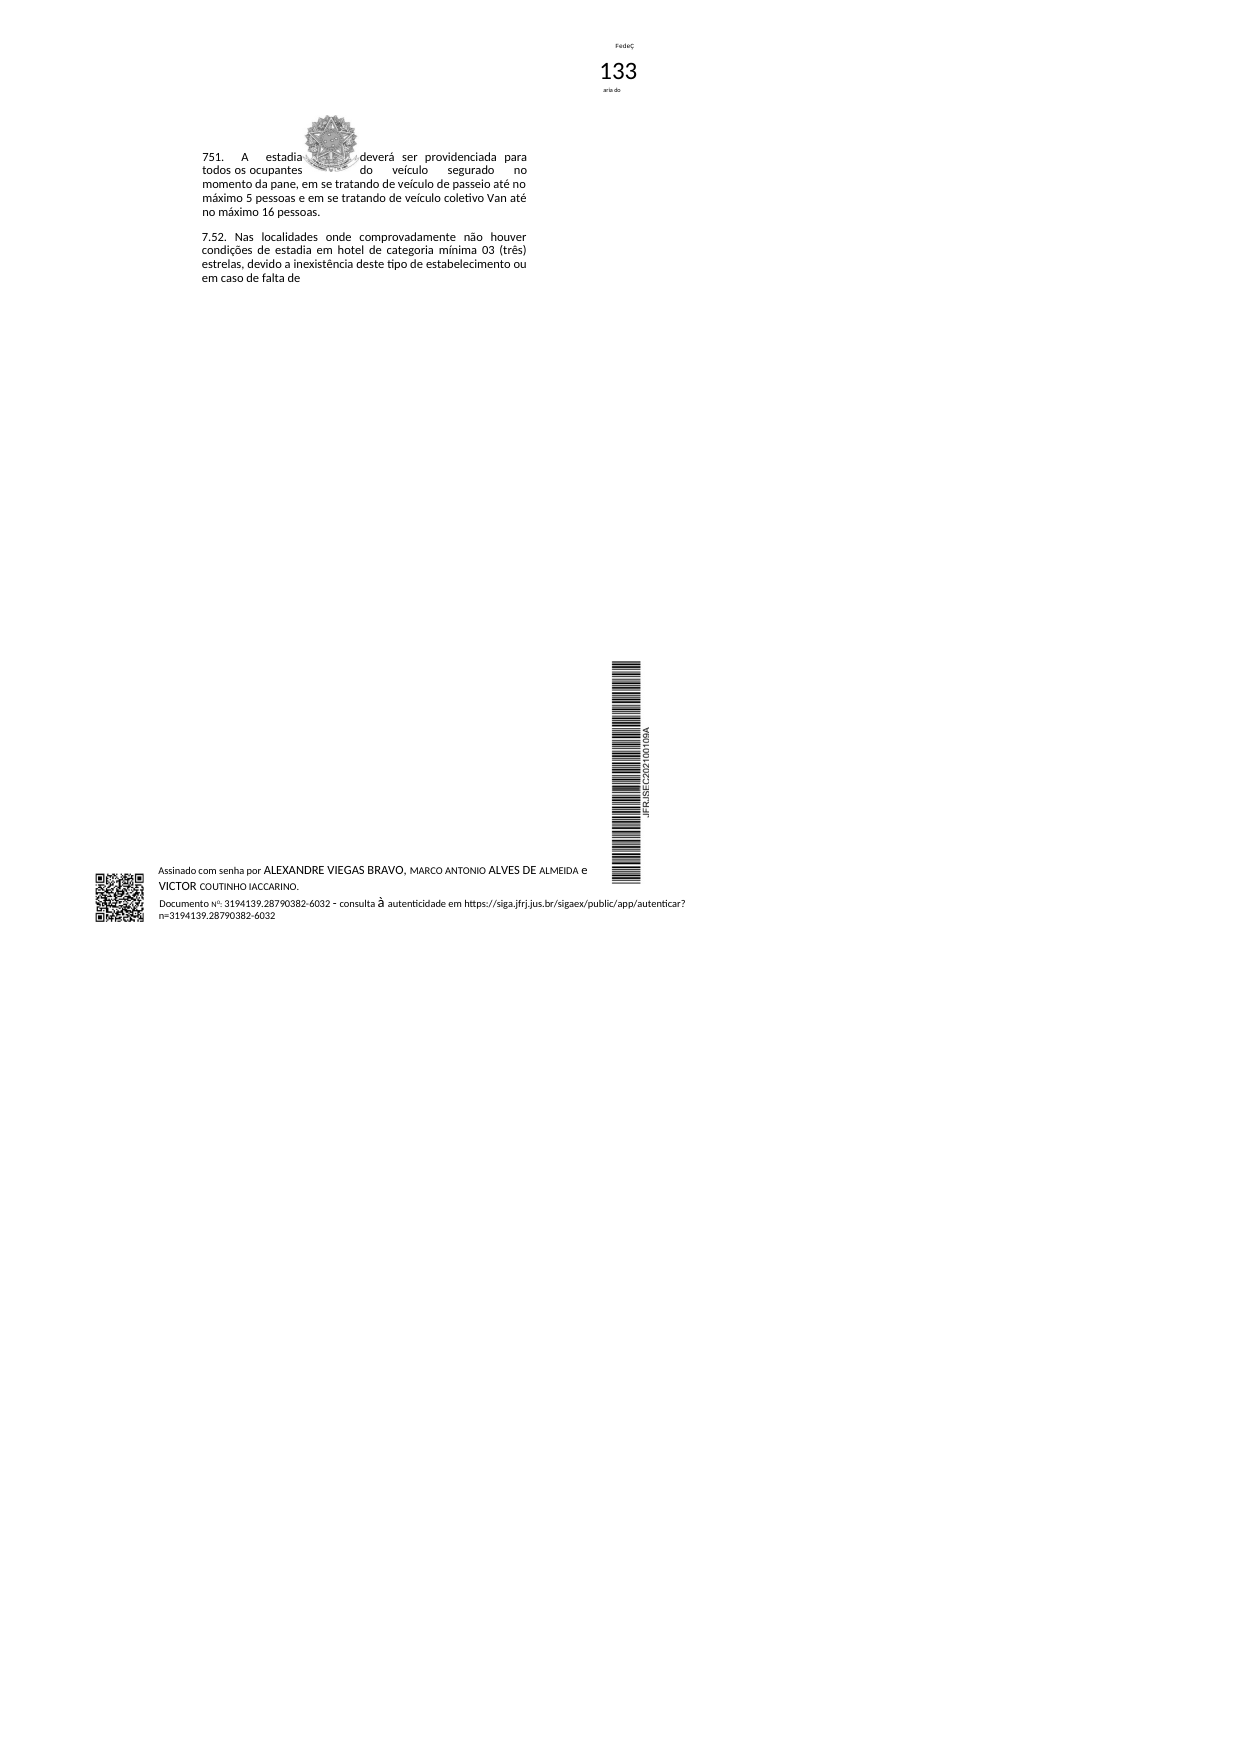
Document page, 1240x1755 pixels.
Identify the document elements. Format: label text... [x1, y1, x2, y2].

text 751. A estadia deverá ser providenciada para todos os ocupantes do veículo segurado no momento da pane, em se tratando de veículo de passeio até no máximo 5 pessoas e em se tratando de veículo coletivo Van até no máximo 16 pessoas. [202, 150, 527, 219]
text 7.52. Nas localidades onde comprovadamente não houver condições de estadia em hotel de categoria mínima 03 (três) estrelas, devido a inexistência deste tipo de estabelecimento ou em caso de falta de [202, 230, 527, 286]
